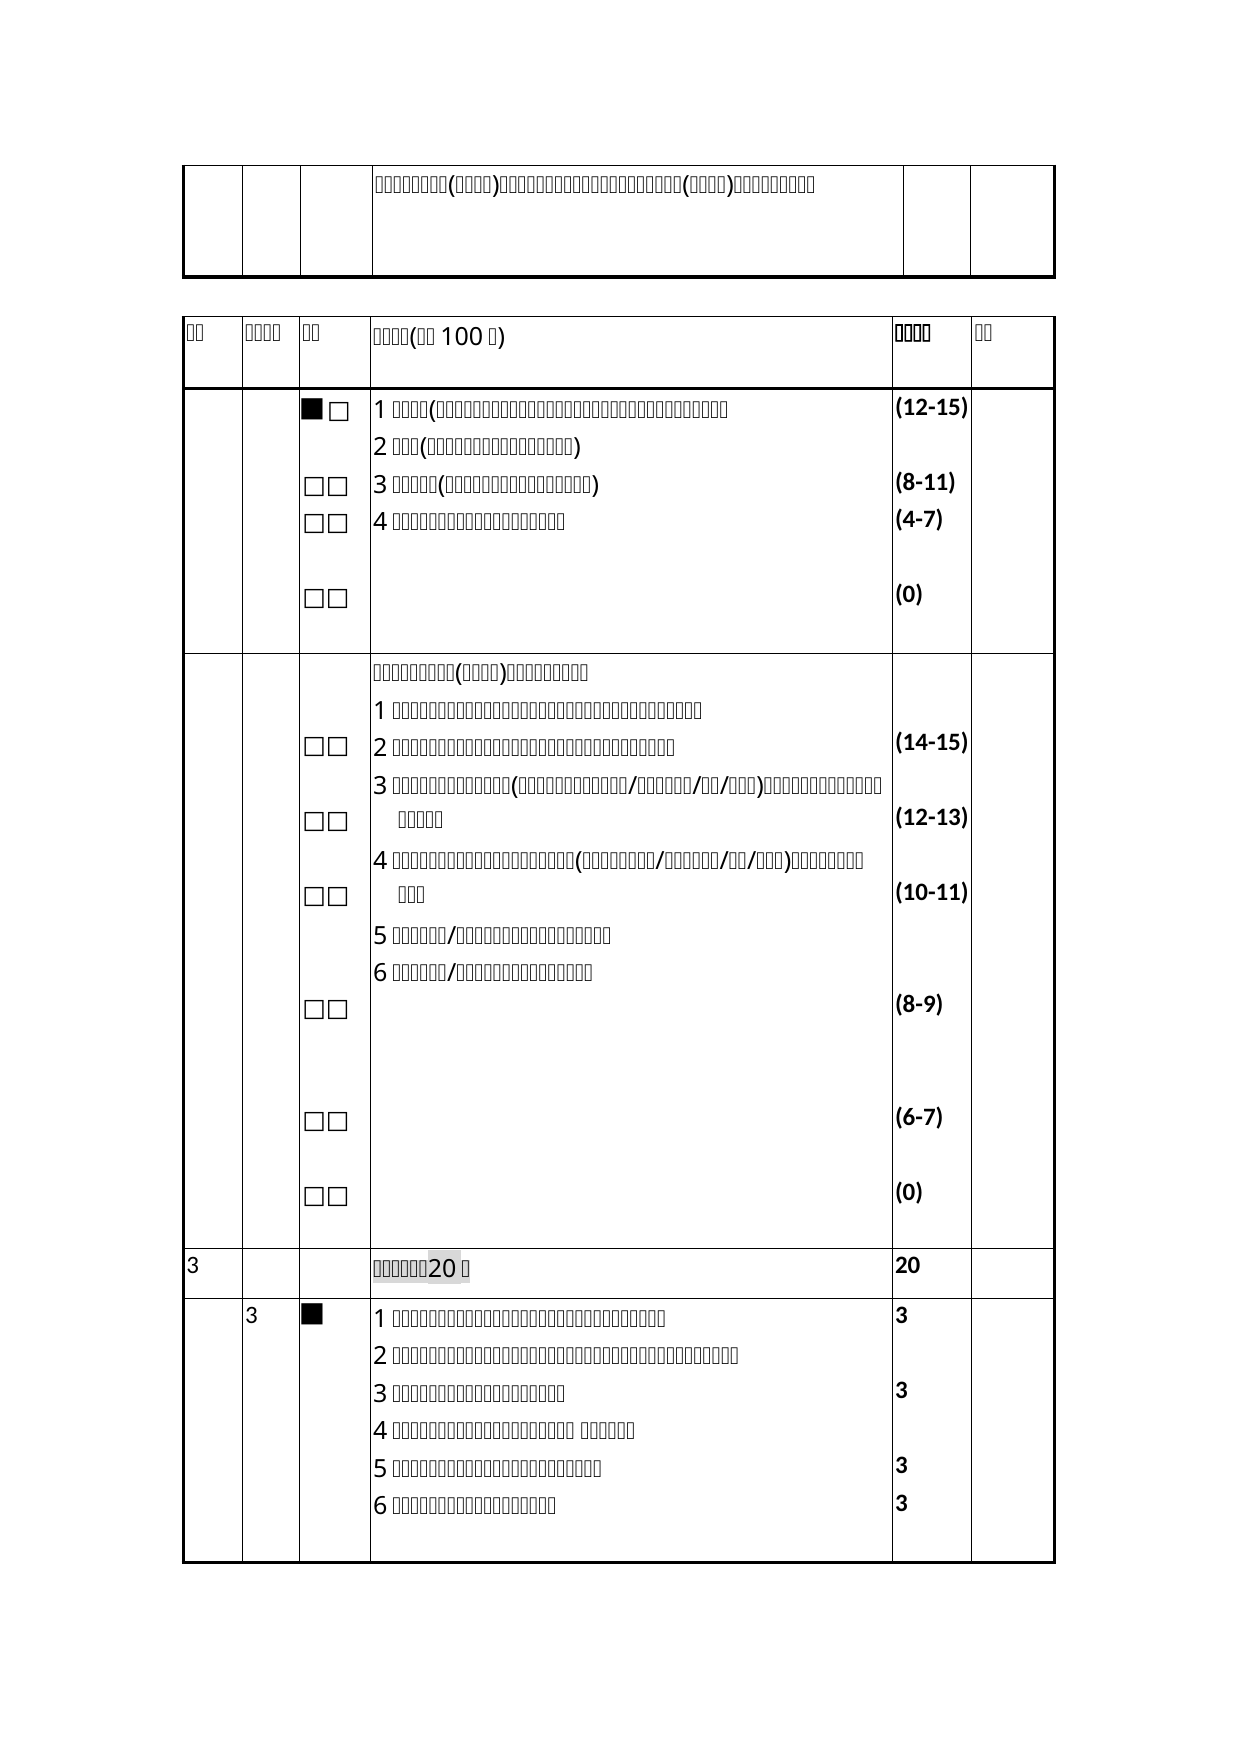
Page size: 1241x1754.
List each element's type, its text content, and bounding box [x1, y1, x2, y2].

table_cell 3 [243, 1299, 299, 1561]
table_cell 甲、業務承辦單位(或承辦人)直接接聽；或經代接電話後轉至業務承辦單位(或承辦人)接聽解說詳細程度： [373, 166, 903, 275]
table_cell [972, 1249, 1053, 1298]
table_header 考核內容(總分100分) [371, 317, 892, 387]
table_cell [185, 166, 242, 275]
table_cell [972, 1299, 1053, 1561]
table_cell ¢□ □□ □□ □□ [300, 390, 370, 652]
table_cell 1接話時，為便於進一步洽談，能確認來電者姓氏，說「請教貴姓？」 2接話時，如須耽誤較長時間，說「請稍侯」等禮貌語，或請對方先留電話號碼再回電。 3暫停接話重回線上時，說「讓您久等了。」 4接電話時，告知將轉接電話之分機號碼及承辦 姓名（氏）。 5轉接電話時，說「幫您轉接，請稍候」等禮貌用語。 6午休或下班時間，提供轉接至專人服務。 [371, 1299, 892, 1561]
table_cell [243, 390, 299, 652]
table_cell [185, 654, 242, 1248]
table_cell (12-15) (8-11) (4-7) (0) [893, 390, 971, 652]
table_cell [243, 654, 299, 1248]
table_cell ¢ [300, 1299, 370, 1561]
table_header 測試 [300, 317, 370, 387]
table_cell [185, 1299, 242, 1561]
table_cell [243, 1249, 299, 1298]
table_header 細項配分 [893, 317, 971, 387]
table_cell [972, 654, 1053, 1248]
table_cell [971, 166, 1053, 275]
table_cell [301, 166, 372, 275]
table_cell 20 [893, 1249, 971, 1298]
table_header 計分 [185, 317, 242, 387]
table_cell [300, 1249, 370, 1298]
table_cell □□ □□ □□ □□ □□ □□ [300, 654, 370, 1248]
table_cell [904, 166, 970, 275]
table_cell 三、加分項：20分 [371, 1249, 892, 1298]
table_cell 3 [185, 1249, 242, 1298]
table_cell 乙、非業務承辦單位(或承辦人)代接電話答復情形： 1仔細聆聽了解來電者洽詢業務內容或問題，給予詳盡回答，提供所需之資訊。 2能先洽詢其他人員後，做簡單答復，並留下電話號碼，俾進一步處理。 3逕為簡單答復，無法即時處理(如承辦人員正在接、打電話/暫時離開座位/公出/請假等)，但能請留下電話號碼，俾進一步處理。 4無法即時處理，能說明承辦人無法接聽之情形(如正在接、打電話/暫時離開座位/公出/請假等)，並說「請稍後再撥」。 5逕回答他不再/非所承辦業務，並說「請稍後再撥」。 6逕回答他不再/非所承辦業務，無意進一步處理。 [371, 654, 892, 1248]
table_header 分項得分 [243, 317, 299, 387]
table_cell 1解說詳盡(能具體、明確答復，或對所疑義之相關作業程序及主管法規能說明清楚。 2解說尚(對相關作業程序及主管法規簡單說明) 3解說不清楚(對相關作業程序及主管法規並不了解) 4答非所問，或一問三不知，態度明顯敷衍。 [371, 390, 892, 652]
table_cell (14-15) (12-13) (10-11) (8-9) (6-7) (0) [893, 654, 971, 1248]
table_cell [972, 390, 1053, 652]
table_header 備註 [972, 317, 1053, 387]
table_cell 3 3 3 3 [893, 1299, 971, 1561]
table_cell [243, 166, 300, 275]
table_cell [185, 390, 242, 652]
